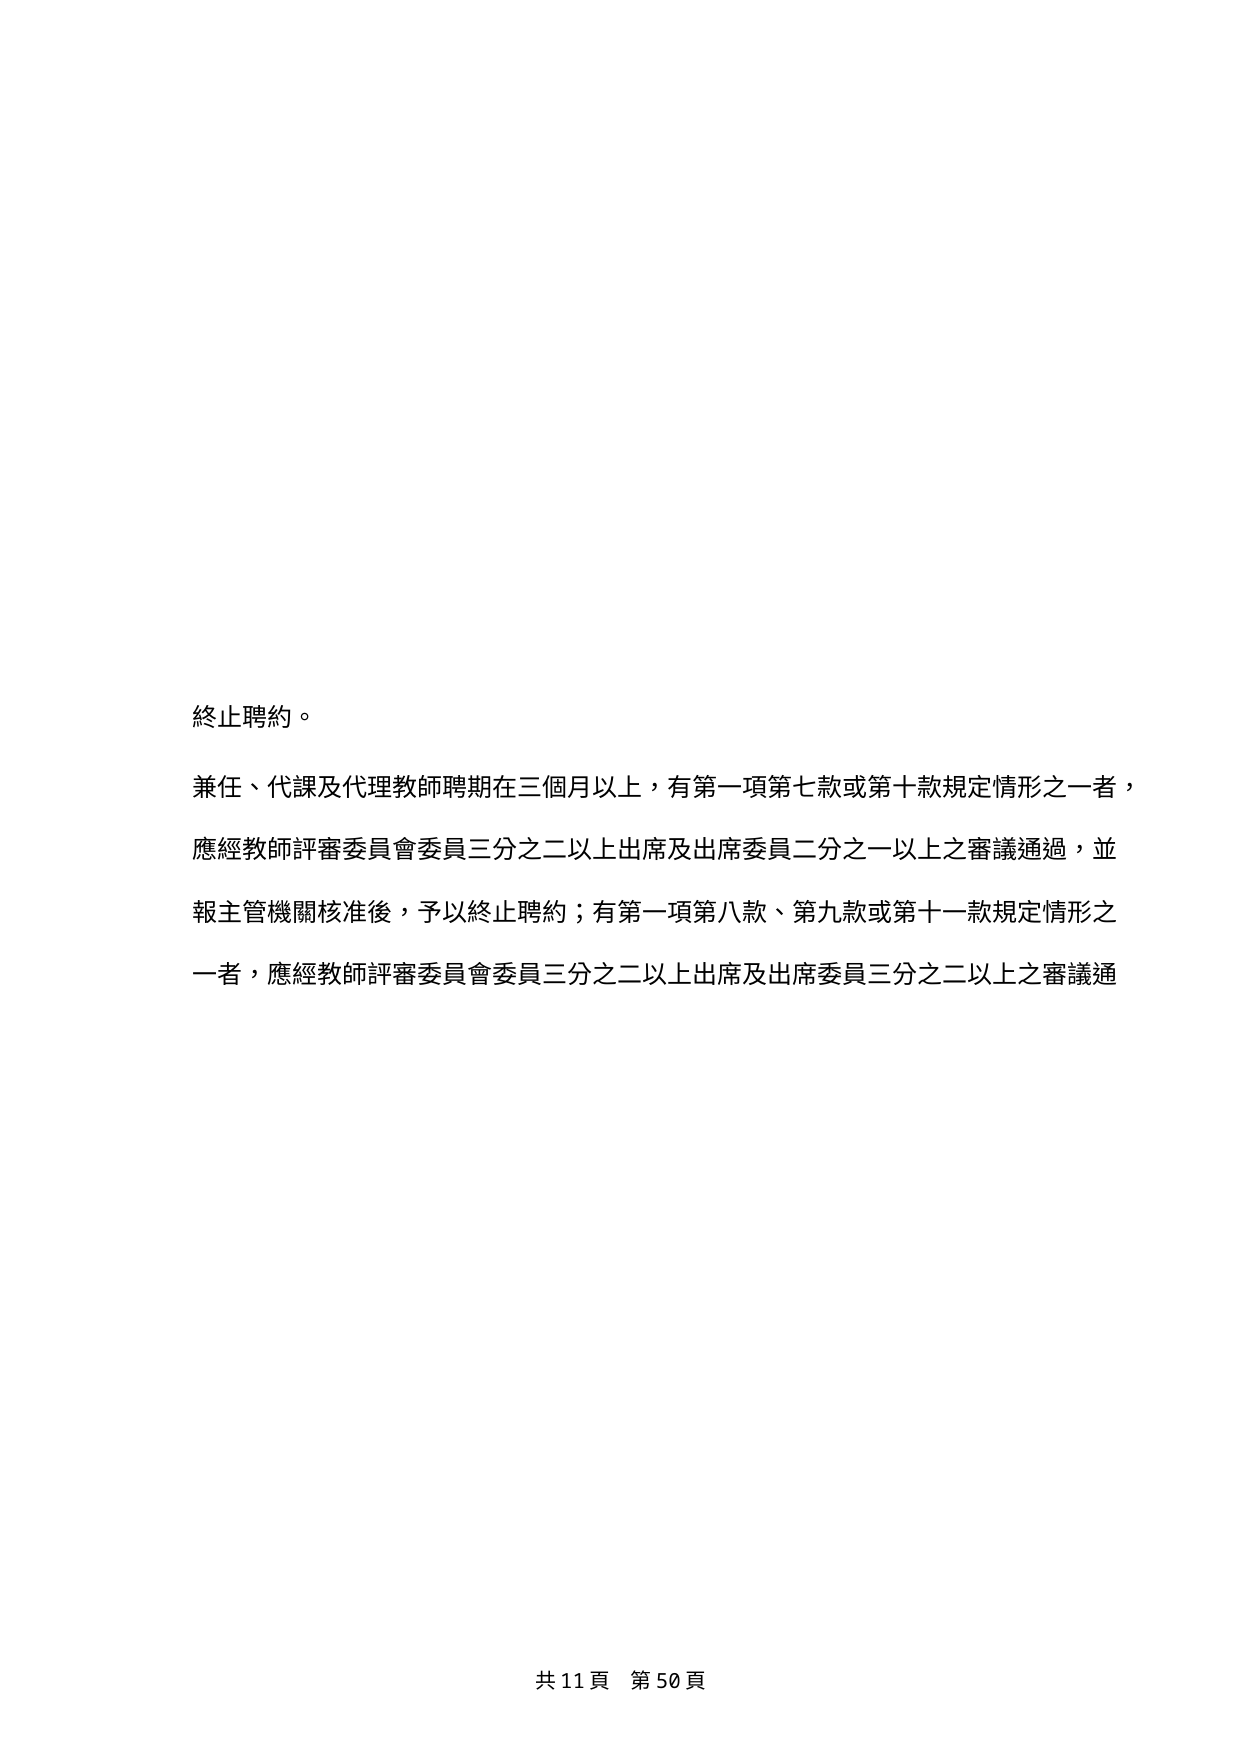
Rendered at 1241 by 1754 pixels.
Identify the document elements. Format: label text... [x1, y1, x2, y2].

text 終止聘約。 [192, 674, 1122, 737]
text 兼任、代課及代理教師聘期在三個月以上，有第一項第七款或第十款規定情形之一者，應經教師評審委員會委員三分之二以上出席及出席委員二分之一以上之審議通過，並報主管機關核准後，予以終止聘約；有第一項第八款、第九款或第十一款規定情形之一者，應經教師評審委員會委員三分之二以上出席及出席委員三分之二以上之審議通過，並報主管機關核准後，予以終止聘約。 [192, 744, 1122, 994]
